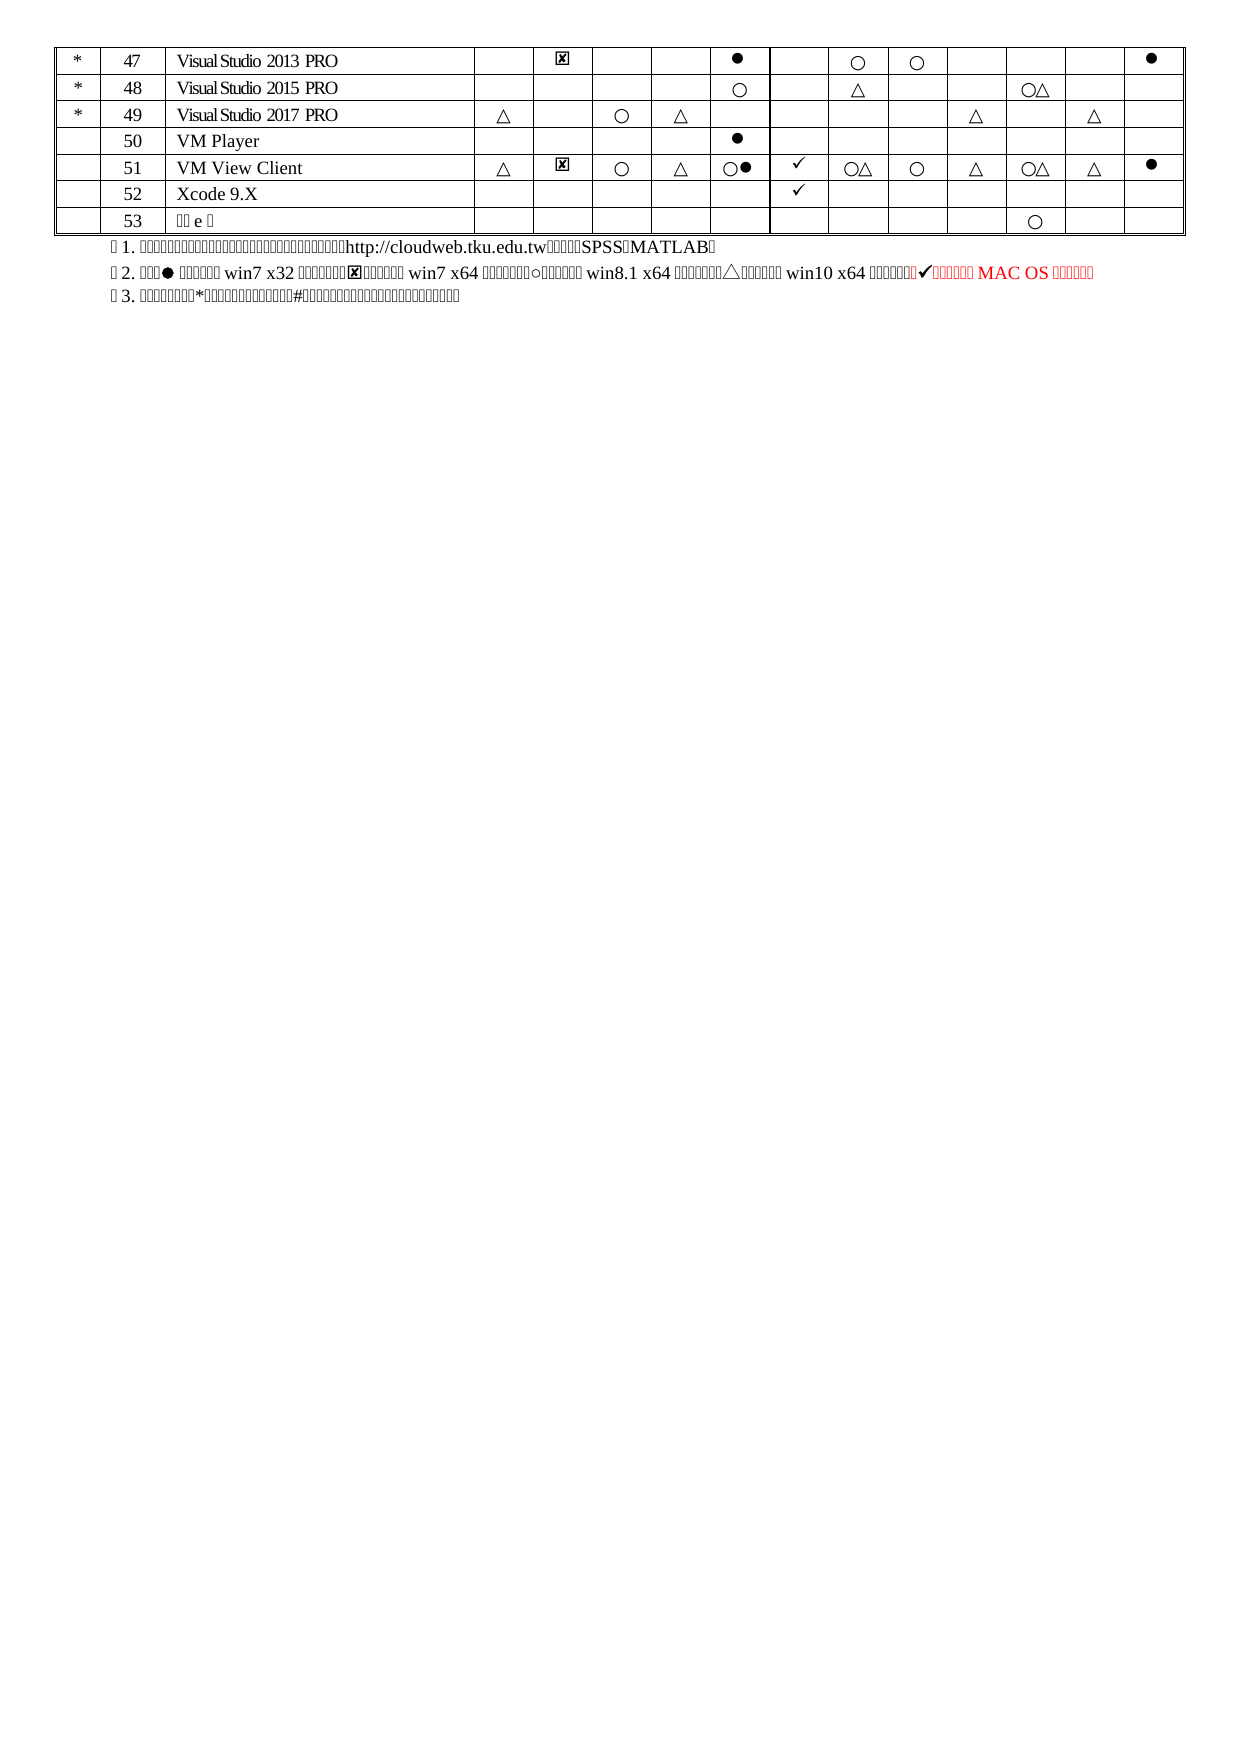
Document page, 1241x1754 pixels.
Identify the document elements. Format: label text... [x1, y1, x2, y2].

table_cell [57, 181, 100, 207]
table_cell 50 [101, 128, 165, 153]
table_cell VM Player [166, 128, 474, 153]
table_cell [948, 181, 1006, 207]
table_cell [1125, 128, 1183, 153]
table_cell Xcode 9.X [166, 181, 474, 207]
table_cell [1066, 75, 1124, 100]
table_cell △ [652, 101, 710, 127]
table_cell ○ [1007, 208, 1065, 233]
table_cell ○ [829, 48, 888, 74]
table_cell [652, 181, 710, 207]
table_cell [711, 208, 769, 233]
table_cell Visual Studio 2013 PRO [166, 48, 474, 74]
table_cell [889, 75, 947, 100]
table_cell  [1125, 48, 1183, 74]
table_cell [57, 128, 100, 153]
table_cell  [534, 155, 592, 180]
table_cell [771, 101, 828, 127]
table_cell [475, 181, 533, 207]
table_cell [475, 75, 533, 100]
table_cell △ [475, 101, 533, 127]
table_cell [771, 208, 828, 233]
table_cell [57, 208, 100, 233]
text 註2. 上表打者表示安裝在win7 x32系統之軟體，打者表示安裝在win7 x64系統之軟體，打○者表示安裝在win8.1 x64系統之軟體，打△者表示安裝在win10 x64系統之軟體，打者表示安裝在MAC OS系統之軟體。 [111, 258, 1152, 285]
table_cell [652, 128, 710, 153]
table_cell ○ [711, 155, 769, 180]
table_cell ○ [711, 75, 769, 100]
table_cell [534, 128, 592, 153]
table_cell 48 [101, 75, 165, 100]
table_cell [1066, 48, 1124, 74]
table_cell ○△ [1007, 75, 1065, 100]
table_cell [829, 101, 888, 127]
table_cell  [534, 48, 592, 74]
table_cell 神來e 筆 [166, 208, 474, 233]
table_cell [1007, 101, 1065, 127]
table_cell [948, 75, 1006, 100]
table_cell [1007, 48, 1065, 74]
table_cell [1125, 101, 1183, 127]
table_cell [889, 101, 947, 127]
text 註1. 部分未安裝於電腦教室及實習室之校園授權軟體，已安裝於軟體雲（http://cloudweb.tku.edu.tw），例如：SPSS、MATLAB。 [111, 236, 1152, 258]
table_cell [1125, 208, 1183, 233]
table_cell △ [948, 101, 1006, 127]
table_cell * [57, 48, 100, 74]
table_cell [829, 181, 888, 207]
table_cell 51 [101, 155, 165, 180]
table_cell ○ [889, 48, 947, 74]
table_cell ○△ [1007, 155, 1065, 180]
table_cell [771, 75, 828, 100]
table_cell [475, 128, 533, 153]
table_cell [1007, 181, 1065, 207]
table_cell [889, 208, 947, 233]
table_cell [475, 48, 533, 74]
table_cell Visual Studio 2015 PRO [166, 75, 474, 100]
table_cell [889, 181, 947, 207]
table_cell 52 [101, 181, 165, 207]
table_cell [534, 75, 592, 100]
table_cell 47 [101, 48, 165, 74]
table_cell  [771, 181, 828, 207]
table_cell △ [652, 155, 710, 180]
table_cell ○ [889, 155, 947, 180]
table_cell VM View Client [166, 155, 474, 180]
table_cell △ [475, 155, 533, 180]
table_cell [593, 48, 651, 74]
table_cell [711, 181, 769, 207]
table_cell △ [948, 155, 1006, 180]
table_cell [829, 128, 888, 153]
table_cell [771, 48, 828, 74]
table_cell [57, 155, 100, 180]
table_cell [593, 75, 651, 100]
table_cell [711, 101, 769, 127]
table_cell [593, 181, 651, 207]
table_cell 49 [101, 101, 165, 127]
table_cell [1125, 181, 1183, 207]
table_cell △ [829, 75, 888, 100]
table_cell  [771, 155, 828, 180]
table_cell △ [1066, 101, 1124, 127]
table_cell * [57, 75, 100, 100]
table_cell 53 [101, 208, 165, 233]
table_cell ○ [593, 155, 651, 180]
table_cell  [711, 128, 769, 153]
table_cell [652, 48, 710, 74]
table_cell [652, 75, 710, 100]
table_cell [593, 208, 651, 233]
table_cell [534, 208, 592, 233]
table_cell [948, 128, 1006, 153]
table_cell [1066, 128, 1124, 153]
table_cell [534, 101, 592, 127]
table_cell [1066, 181, 1124, 207]
table_cell ○△ [829, 155, 888, 180]
table_cell [593, 128, 651, 153]
table_cell [771, 128, 828, 153]
table_cell [1125, 75, 1183, 100]
table_cell [829, 208, 888, 233]
table_cell [889, 128, 947, 153]
table_cell [652, 208, 710, 233]
table_cell Visual Studio 2017 PRO [166, 101, 474, 127]
table_cell [1007, 128, 1065, 153]
table_cell  [711, 48, 769, 74]
table_cell  [1125, 155, 1183, 180]
table_cell ○ [593, 101, 651, 127]
text 註3. 軟體名稱前面註記*號者，表校園授權軟體；註記#號者，表會受限於網路授權數，額滿時會無法使用。 [111, 285, 1152, 307]
table_cell * [57, 101, 100, 127]
table_cell [948, 208, 1006, 233]
table_cell [948, 48, 1006, 74]
table_cell [475, 208, 533, 233]
table_cell [1066, 208, 1124, 233]
table_cell [534, 181, 592, 207]
table_cell △ [1066, 155, 1124, 180]
